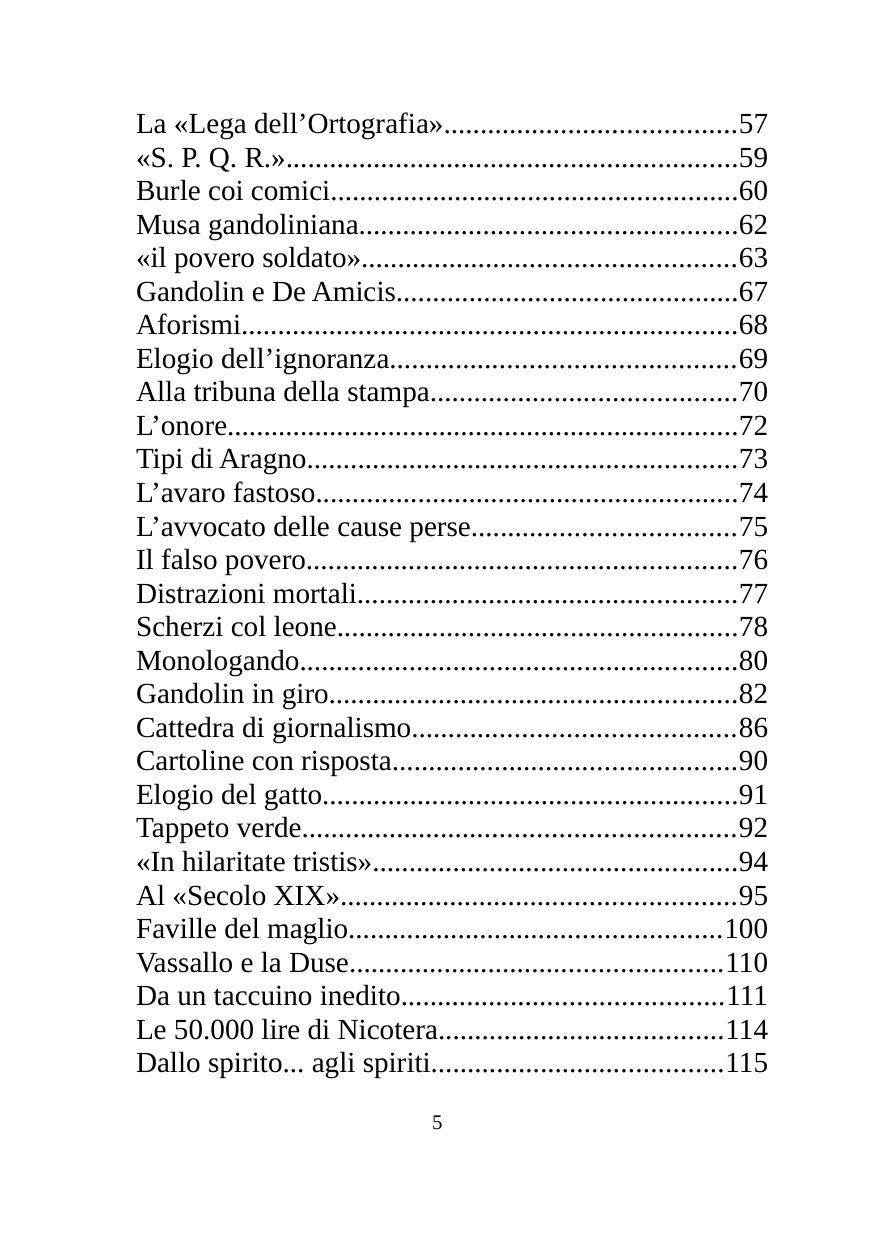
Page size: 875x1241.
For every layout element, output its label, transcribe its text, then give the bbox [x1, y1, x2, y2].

text Tappeto verde. 92 [136, 811, 768, 844]
text Aforismi. 68 [136, 307, 768, 341]
text Dallo spirito... agli spiriti. 115 [136, 1045, 768, 1079]
text Vassallo e la Duse. 110 [136, 945, 768, 978]
text Le 50.000 lire di Nicotera. 114 [136, 1012, 768, 1045]
text L’onore. 72 [136, 408, 768, 442]
text Alla tribuna della stampa. 70 [136, 374, 768, 408]
text Cattedra di giornalismo. 86 [136, 710, 768, 743]
text Monologando. 80 [136, 643, 768, 676]
text L’avaro fastoso. 74 [136, 475, 768, 509]
text Cartoline con risposta. 90 [136, 743, 768, 777]
text «S. P. Q. R.». 59 [136, 140, 768, 173]
text Il falso povero. 76 [136, 542, 768, 576]
text L’avvocato delle cause perse. 75 [136, 509, 768, 542]
text Burle coi comici. 60 [136, 173, 768, 207]
text Al «Secolo XIX». 95 [136, 878, 768, 911]
text «il povero soldato». 63 [136, 240, 768, 274]
text Distrazioni mortali. 77 [136, 576, 768, 609]
text Da un taccuino inedito. 111 [136, 978, 768, 1012]
text Gandolin in giro. 82 [136, 676, 768, 710]
text Elogio dell’ignoranza. 69 [136, 341, 768, 374]
text Elogio del gatto. 91 [136, 777, 768, 811]
text Faville del maglio. 100 [136, 911, 768, 945]
text Tipi di Aragno. 73 [136, 442, 768, 475]
text Gandolin e De Amicis. 67 [136, 274, 768, 307]
text Scherzi col leone. 78 [136, 609, 768, 643]
text Musa gandoliniana. 62 [136, 207, 768, 240]
text La «Lega dell’Ortografia». 57 [136, 106, 768, 140]
text «In hilaritate tristis». 94 [136, 844, 768, 878]
